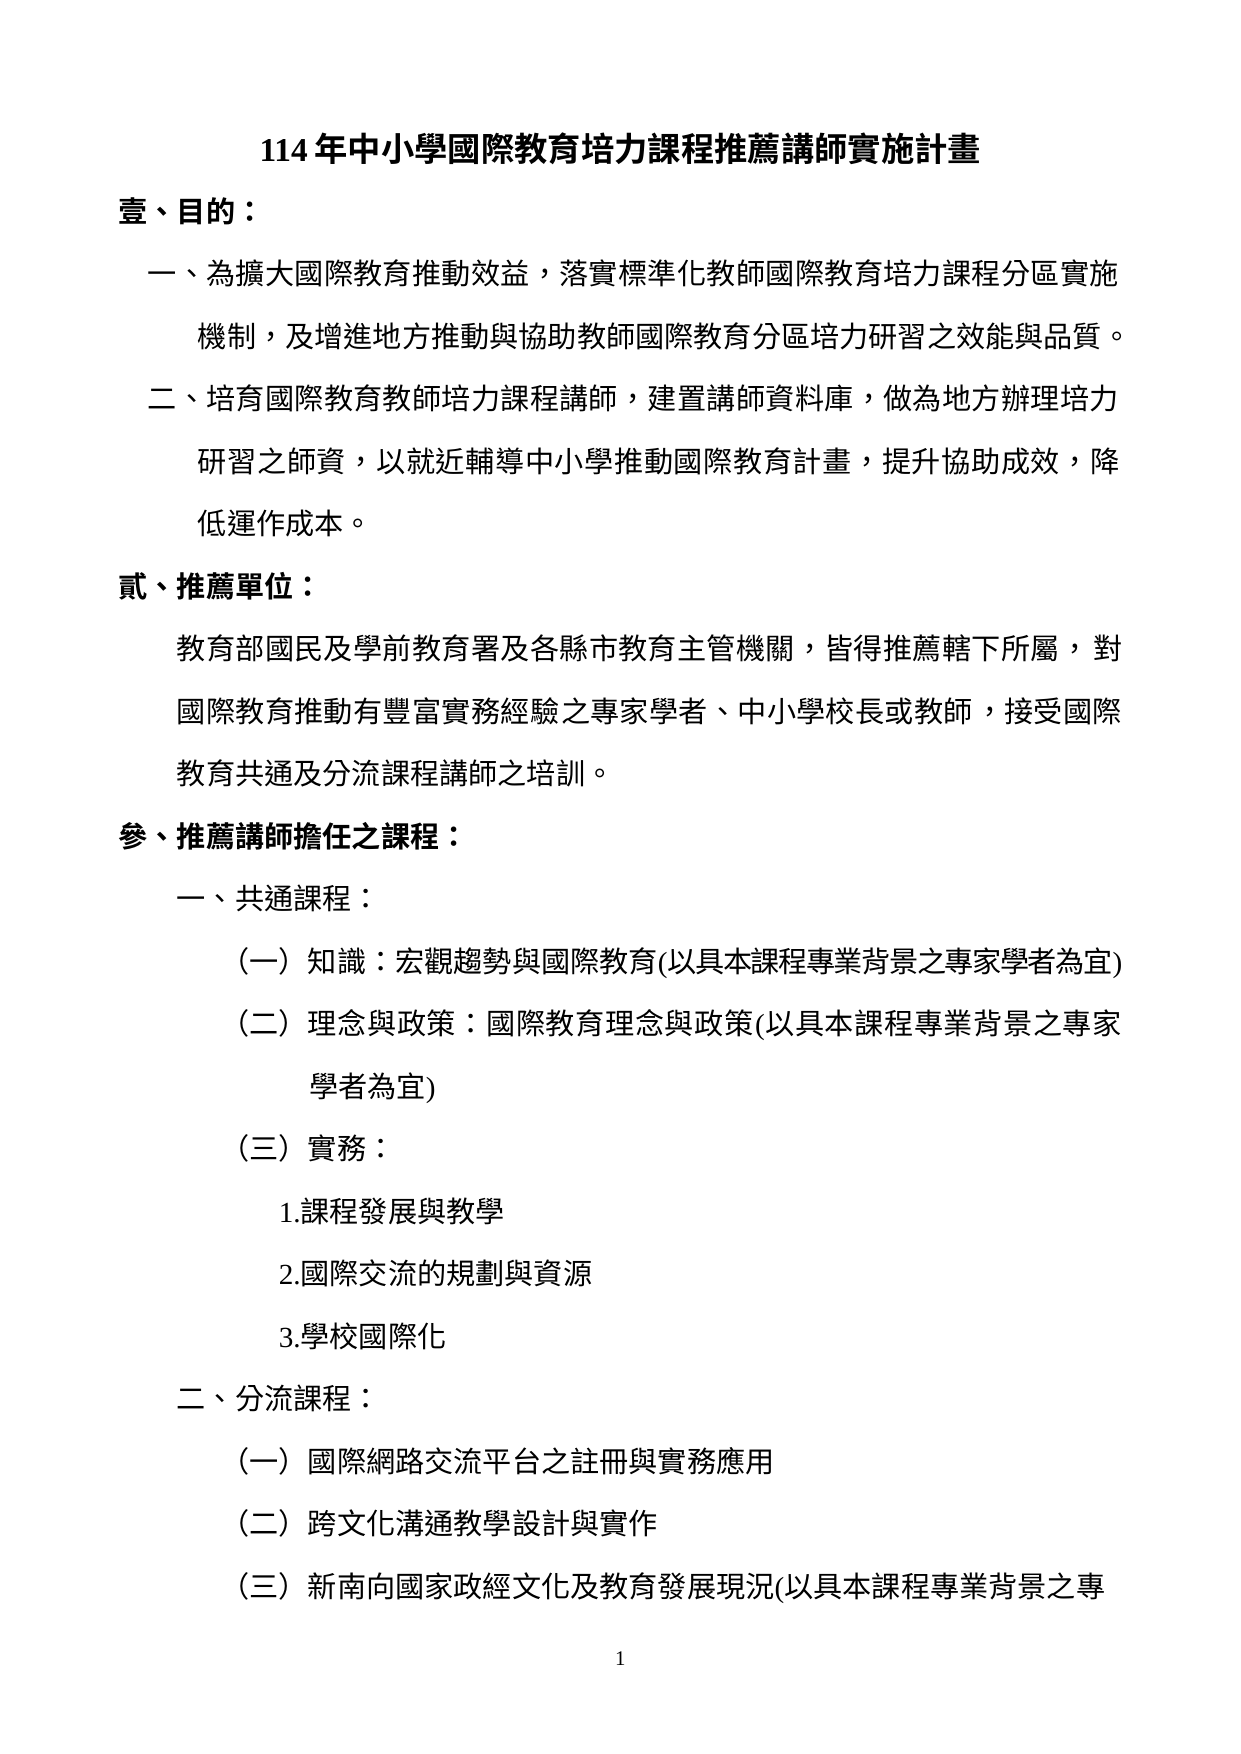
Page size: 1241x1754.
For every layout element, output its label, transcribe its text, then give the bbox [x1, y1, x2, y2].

list 培育國際教育教師培力課程講師，建置講師資料庫，做為地方辦理培力研習之師資，以就近輔導中小學推動國際教育計畫，提升協助成效，降低運作成本。 [148, 355, 1122, 543]
text 114年中小學國際教育培力課程推薦講師實施計畫 [118, 105, 1122, 168]
list 共通課程： [176, 855, 1122, 918]
list 知識：宏觀趨勢與國際教育(以具本課程專業背景之專家學者為宜) [220, 918, 1122, 980]
list 課程發展與教學 [278, 1168, 1122, 1230]
list 理念與政策：國際教育理念與政策(以具本課程專業背景之專家學者為宜) [220, 980, 1122, 1105]
list 目的： [118, 168, 1122, 230]
list 國際網路交流平台之註冊與實務應用 [220, 1418, 1122, 1480]
list 學校國際化 [278, 1293, 1122, 1355]
list 實務： [220, 1105, 1122, 1168]
list 推薦講師擔任之課程： [118, 793, 1122, 855]
list 國際交流的規劃與資源 [278, 1230, 1122, 1293]
list 推薦單位： [118, 543, 1122, 605]
text 教育部國民及學前教育署及各縣市教育主管機關，皆得推薦轄下所屬，對國際教育推動有豐富實務經驗之專家學者、中小學校長或教師，接受國際教育共通及分流課程講師之培訓。 [177, 605, 1122, 793]
list 新南向國家政經文化及教育發展現況(以具本課程專業背景之專 [220, 1543, 1122, 1605]
list 跨文化溝通教學設計與實作 [220, 1480, 1122, 1543]
list 為擴大國際教育推動效益，落實標準化教師國際教育培力課程分區實施機制，及增進地方推動與協助教師國際教育分區培力研習之效能與品質。 [148, 230, 1122, 355]
list 分流課程： [176, 1355, 1122, 1418]
